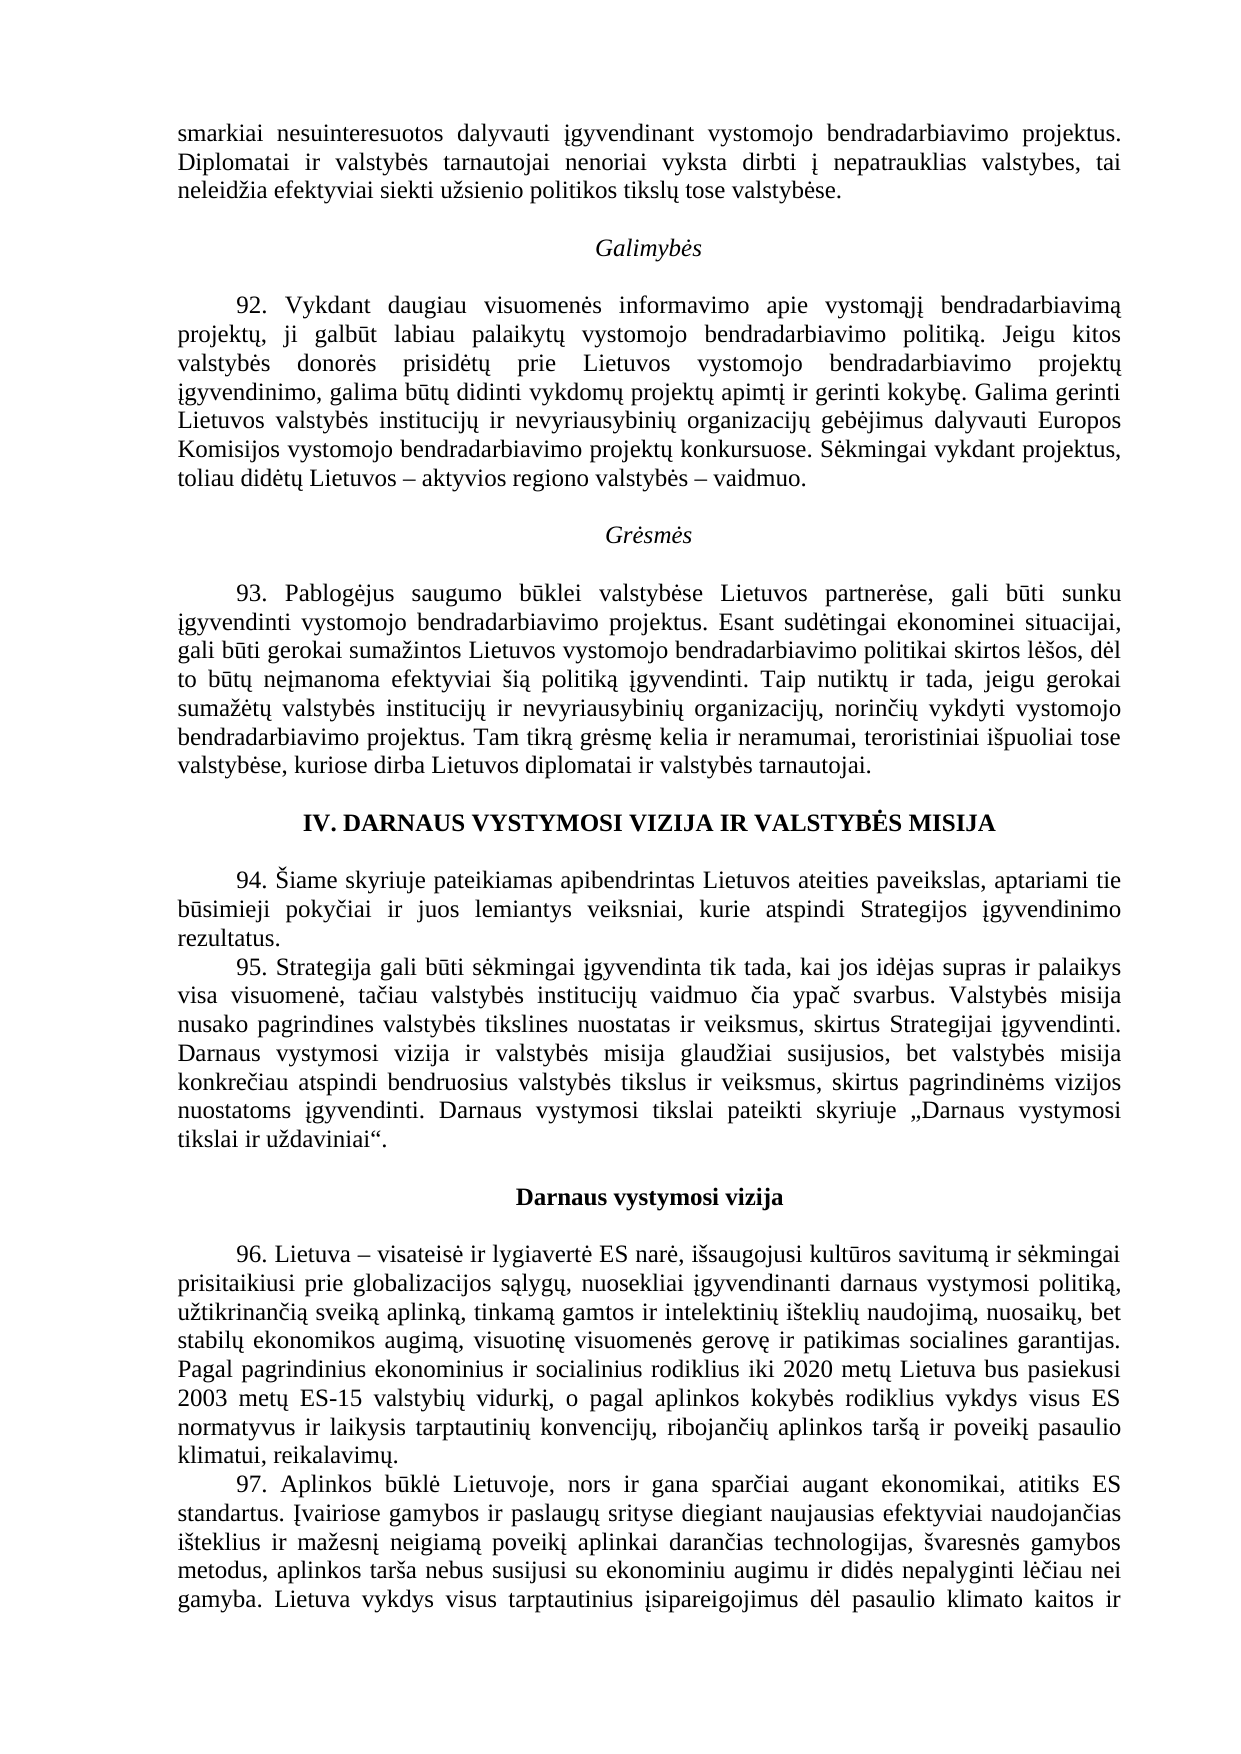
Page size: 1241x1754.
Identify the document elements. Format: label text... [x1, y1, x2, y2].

text 97. Aplinkos būklė Lietuvoje, nors ir gana sparčiai augant ekonomikai, atitiks ES standartus. Įvairiose gamybos ir paslaugų srityse diegiant naujausias efektyviai naudojančias išteklius ir mažesnį neigiamą poveikį aplinkai darančias technologijas, švaresnės gamybos metodus, aplinkos tarša nebus susijusi su ekonominiu augimu ir didės nepalyginti lėčiau nei gamyba. Lietuva vykdys visus tarptautinius įsipareigojimus dėl pasaulio klimato kaitos ir [177, 1469, 1122, 1613]
text Galimybės [177, 233, 1122, 262]
text 95. Strategija gali būti sėkmingai įgyvendinta tik tada, kai jos idėjas supras ir palaikys visa visuomenė, tačiau valstybės institucijų vaidmuo čia ypač svarbus. Valstybės misija nusako pagrindines valstybės tikslines nuostatas ir veiksmus, skirtus Strategijai įgyvendinti. Darnaus vystymosi vizija ir valstybės misija glaudžiai susijusios, bet valstybės misija konkrečiau atspindi bendruosius valstybės tikslus ir veiksmus, skirtus pagrindinėms vizijos nuostatoms įgyvendinti. Darnaus vystymosi tikslai pateikti skyriuje „Darnaus vystymosi tikslai ir uždaviniai“. [177, 952, 1122, 1153]
text Grėsmės [177, 521, 1122, 549]
text IV. DARNAUS VYSTYMOSI VIZIJA IR VALSTYBĖS MISIJA [177, 808, 1122, 837]
text 92. Vykdant daugiau visuomenės informavimo apie vystomąjį bendradarbiavimą projektų, ji galbūt labiau palaikytų vystomojo bendradarbiavimo politiką. Jeigu kitos valstybės donorės prisidėtų prie Lietuvos vystomojo bendradarbiavimo projektų įgyvendinimo, galima būtų didinti vykdomų projektų apimtį ir gerinti kokybę. Galima gerinti Lietuvos valstybės institucijų ir nevyriausybinių organizacijų gebėjimus dalyvauti Europos Komisijos vystomojo bendradarbiavimo projektų konkursuose. Sėkmingai vykdant projektus, toliau didėtų Lietuvos – aktyvios regiono valstybės – vaidmuo. [177, 291, 1122, 492]
text Darnaus vystymosi vizija [177, 1182, 1122, 1211]
text smarkiai nesuinteresuotos dalyvauti įgyvendinant vystomojo bendradarbiavimo projektus. Diplomatai ir valstybės tarnautojai nenoriai vyksta dirbti į nepatrauklias valstybes, tai neleidžia efektyviai siekti užsienio politikos tikslų tose valstybėse. [177, 118, 1122, 204]
text 93. Pablogėjus saugumo būklei valstybėse Lietuvos partnerėse, gali būti sunku įgyvendinti vystomojo bendradarbiavimo projektus. Esant sudėtingai ekonominei situacijai, gali būti gerokai sumažintos Lietuvos vystomojo bendradarbiavimo politikai skirtos lėšos, dėl to būtų neįmanoma efektyviai šią politiką įgyvendinti. Taip nutiktų ir tada, jeigu gerokai sumažėtų valstybės institucijų ir nevyriausybinių organizacijų, norinčių vykdyti vystomojo bendradarbiavimo projektus. Tam tikrą grėsmę kelia ir neramumai, teroristiniai išpuoliai tose valstybėse, kuriose dirba Lietuvos diplomatai ir valstybės tarnautojai. [177, 578, 1122, 779]
text 96. Lietuva – visateisė ir lygiavertė ES narė, išsaugojusi kultūros savitumą ir sėkmingai prisitaikiusi prie globalizacijos sąlygų, nuosekliai įgyvendinanti darnaus vystymosi politiką, užtikrinančią sveiką aplinką, tinkamą gamtos ir intelektinių išteklių naudojimą, nuosaikų, bet stabilų ekonomikos augimą, visuotinę visuomenės gerovę ir patikimas socialines garantijas. Pagal pagrindinius ekonominius ir socialinius rodiklius iki 2020 metų Lietuva bus pasiekusi 2003 metų ES-15 valstybių vidurkį, o pagal aplinkos kokybės rodiklius vykdys visus ES normatyvus ir laikysis tarptautinių konvencijų, ribojančių aplinkos taršą ir poveikį pasaulio klimatui, reikalavimų. [177, 1239, 1122, 1469]
text 94. Šiame skyriuje pateikiamas apibendrintas Lietuvos ateities paveikslas, aptariami tie būsimieji pokyčiai ir juos lemiantys veiksniai, kurie atspindi Strategijos įgyvendinimo rezultatus. [177, 866, 1122, 952]
